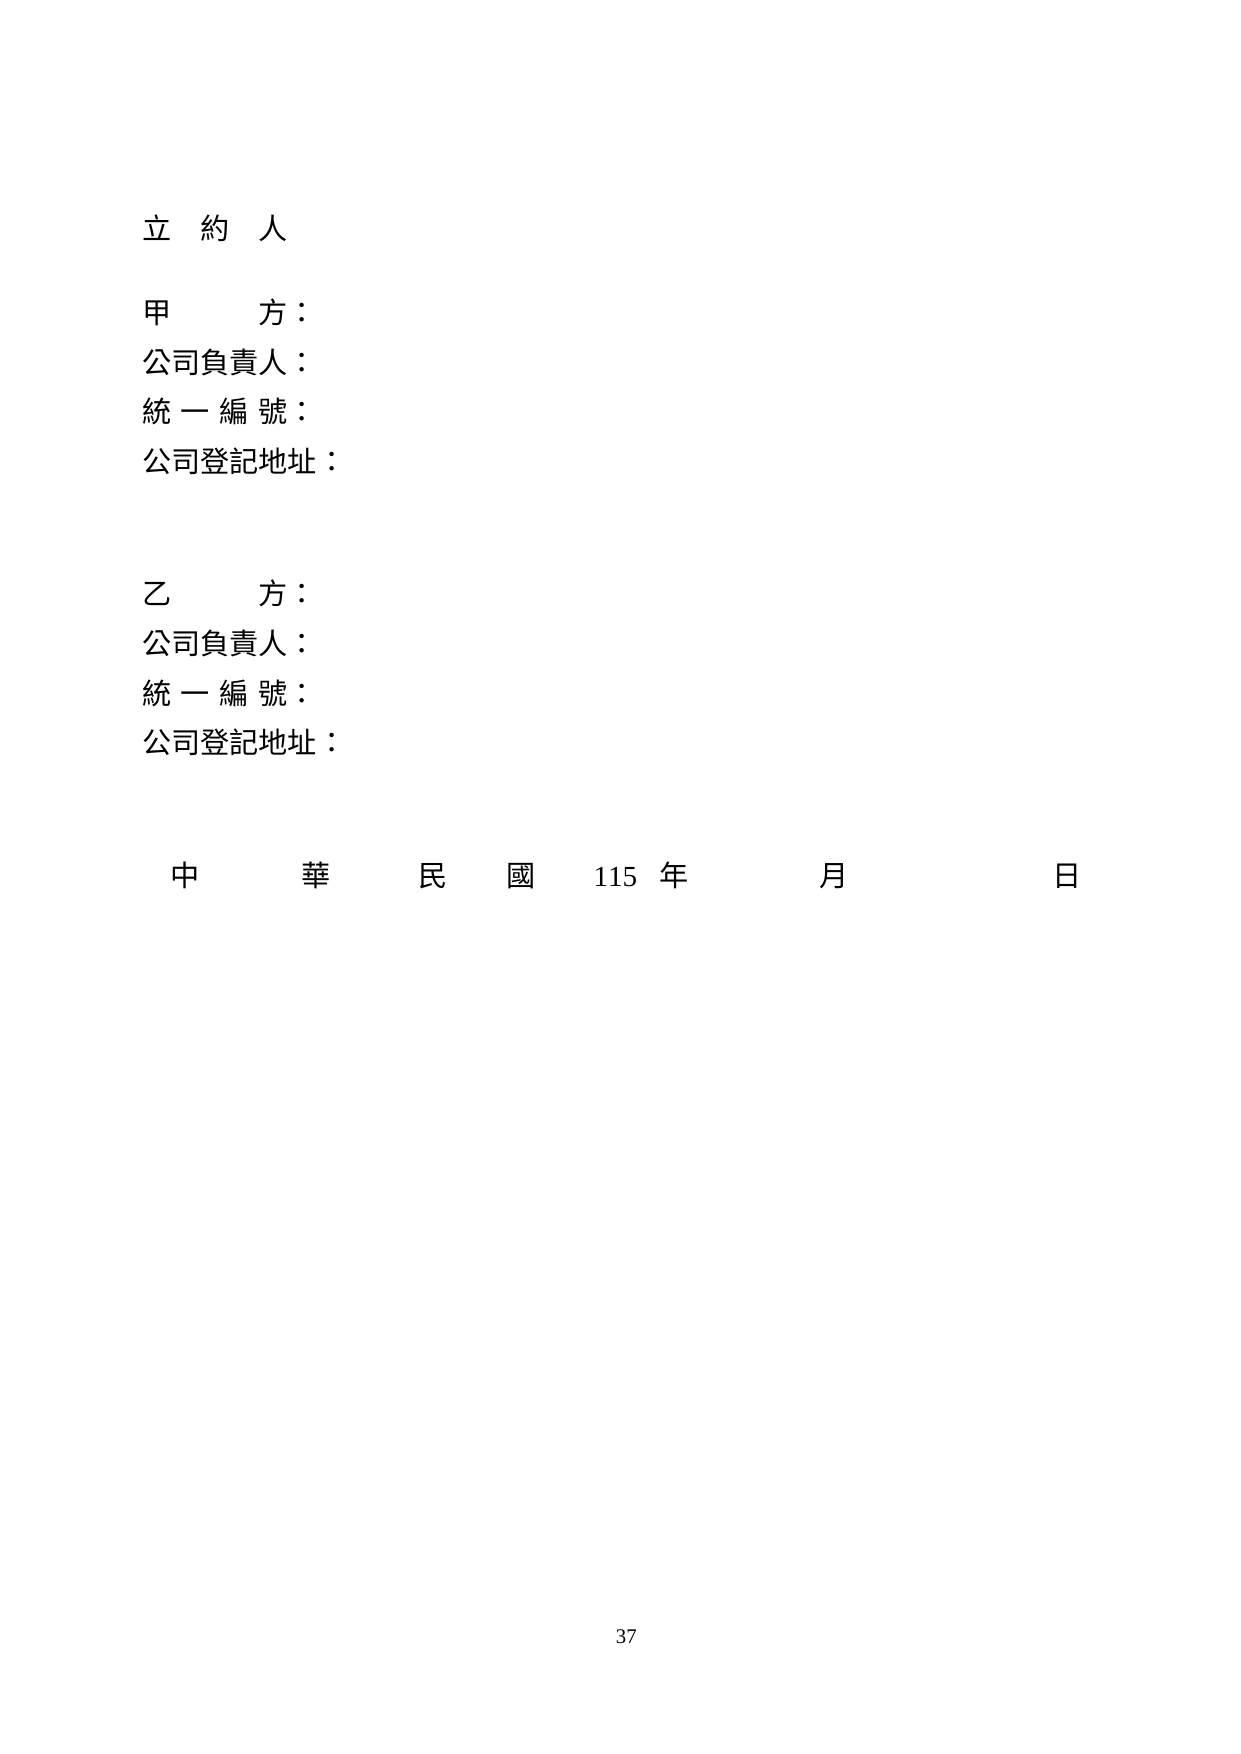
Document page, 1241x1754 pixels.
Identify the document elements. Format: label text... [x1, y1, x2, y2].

text 中 華 民 國 115 年 月 日 [142, 853, 1110, 895]
text 統一編號： [142, 670, 1110, 713]
text 公司負責人： [142, 339, 1110, 382]
text 公司登記地址： [142, 439, 1110, 481]
text 公司登記地址： [142, 720, 1110, 762]
text 公司負責人： [142, 621, 1110, 663]
text 乙方： [142, 571, 1110, 613]
text 甲方： [142, 289, 1110, 332]
text 立 約 人 [142, 185, 1110, 248]
text 統一編號： [142, 389, 1110, 431]
